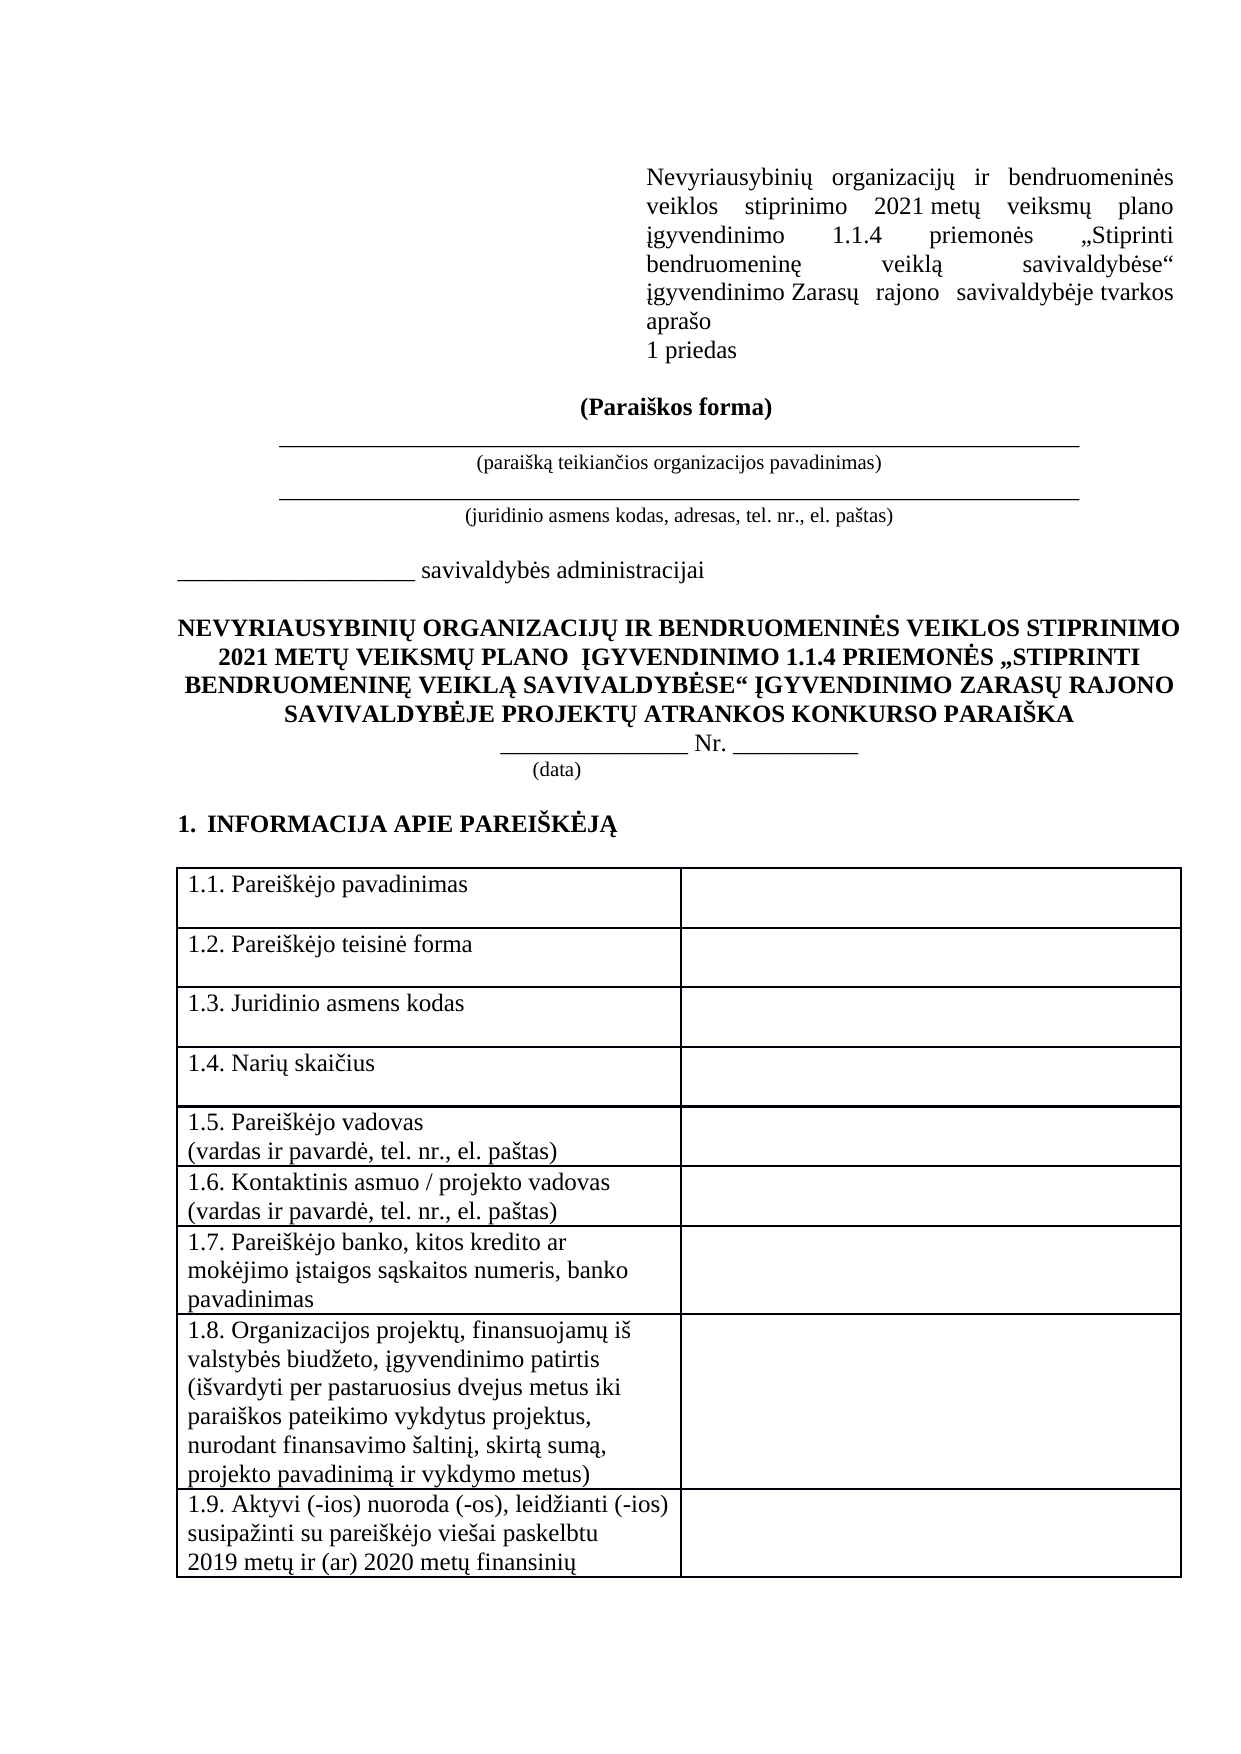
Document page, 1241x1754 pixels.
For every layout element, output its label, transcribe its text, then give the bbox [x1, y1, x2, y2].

table_cell 1.6. Kontaktinis asmuo / projekto vadovas (vardas ir pavardė, tel. nr., el. paštas) [178, 1167, 680, 1224]
text NEVYRIAUSYBINIŲ ORGANIZACIJŲ IR BENDRUOMENINĖS VEIKLOS STIPRINIMO 2021 METŲ VEIKSMŲ PLANO įgyvendinimo 1.1.4 PRIEMONĖS „STIPRINTI BENDRUOMENINĘ VEIKLĄ SAVIVALDYBĖSE“ ĮGYVENDINIMO ZARASŲ RAJONO SAVIVALDYBĖJE PROJEKTŲ ATRANKOS KONKURSO PARAIŠKA [177, 613, 1181, 728]
table_cell [682, 929, 1180, 986]
table_cell 1.9. Aktyvi (-ios) nuoroda (-os), leidžianti (-ios) susipažinti su pareiškėjo viešai paskelbtu 2019 metų ir (ar) 2020 metų finansinių [178, 1490, 680, 1576]
table_cell 1.5. Pareiškėjo vadovas (vardas ir pavardė, tel. nr., el. paštas) [178, 1108, 680, 1165]
table_cell 1.4. Narių skaičius [178, 1048, 680, 1105]
text (data) [177, 757, 1181, 781]
table_cell [682, 1315, 1180, 1487]
table_cell 1.2. Pareiškėjo teisinė forma [178, 929, 680, 986]
text (juridinio asmens kodas, adresas, tel. nr., el. paštas) [177, 503, 1181, 527]
table_cell [682, 1048, 1180, 1105]
table_cell [682, 1490, 1180, 1576]
table_cell [682, 988, 1180, 1046]
text 1. INFORMACIJA APIE PAREIŠKĖJĄ [177, 809, 1181, 838]
table_header [682, 869, 1180, 927]
table_cell 1.8. Organizacijos projektų, finansuojamų iš valstybės biudžeto, įgyvendinimo patirtis (išvardyti per pastaruosius dvejus metus iki paraiškos pateikimo vykdytus projektus, nurodant finansavimo šaltinį, skirtą sumą, projekto pavadinimą ir vykdymo metus) [178, 1315, 680, 1487]
table_cell [682, 1227, 1180, 1313]
text ________________________________________________________________ [177, 474, 1181, 503]
text ________________________________________________________________ [177, 421, 1181, 450]
table_header 1.1. Pareiškėjo pavadinimas [178, 869, 680, 927]
table_cell 1.3. Juridinio asmens kodas [178, 988, 680, 1046]
text 1 priedas [646, 335, 1174, 364]
text Nevyriausybinių organizacijų ir bendruomeninės veiklos stiprinimo 2021 metų veiksmų plano įgyvendinimo 1.1.4 priemonės „Stiprinti bendruomeninę veiklą savivaldybėse“ įgyvendinimo Zarasų rajono savivaldybėje tvarkos aprašo [646, 162, 1174, 335]
text _______________ Nr. __________ [177, 728, 1181, 757]
text ___________________ savivaldybės administracijai [177, 556, 1181, 584]
table_cell [682, 1167, 1180, 1224]
text (paraišką teikiančios organizacijos pavadinimas) [177, 450, 1181, 474]
table_cell [682, 1108, 1180, 1165]
table_cell 1.7. Pareiškėjo banko, kitos kredito ar mokėjimo įstaigos sąskaitos numeris, banko pavadinimas [178, 1227, 680, 1313]
text (Paraiškos forma) [177, 392, 1181, 421]
